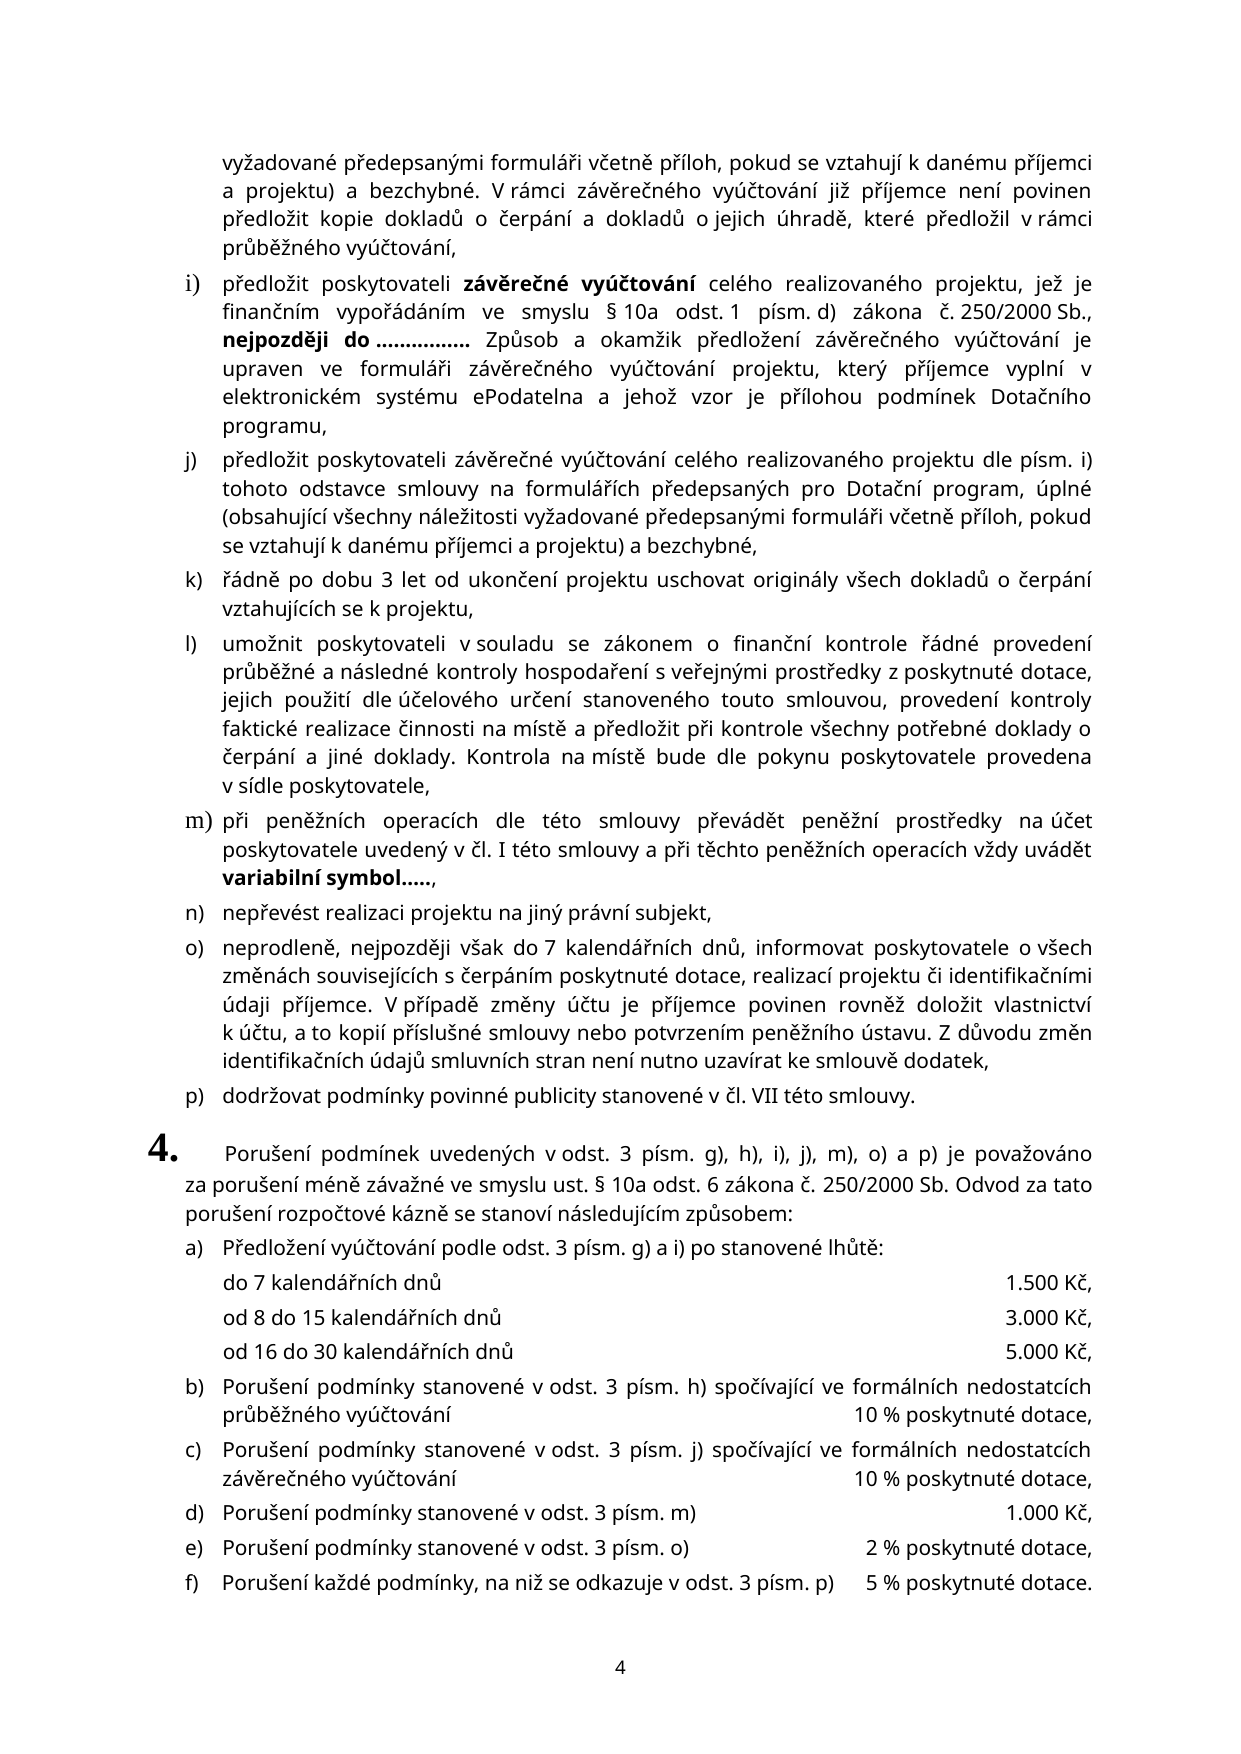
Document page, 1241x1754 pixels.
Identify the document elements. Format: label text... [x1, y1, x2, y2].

text do 7 kalendářních dnů 1.500 Kč, [223, 1268, 1092, 1296]
list Porušení podmínky stanovené v odst. 3 písm. h) spočívající ve formálních nedostatcích průběžného vyúčtování 10 % poskytnuté dotace, [185, 1372, 1092, 1429]
list při peněžních operacích dle této smlouvy převádět peněžní prostředky na účet poskytovatele uvedený v čl. I této smlouvy a při těchto peněžních operacích vždy uvádět variabilní symbol….., [185, 806, 1092, 892]
list Porušení podmínky stanovené v odst. 3 písm. j) spočívající ve formálních nedostatcích závěrečného vyúčtování 10 % poskytnuté dotace, [185, 1435, 1092, 1492]
list Porušení podmínky stanovené v odst. 3 písm. m) 1.000 Kč, [185, 1498, 1092, 1527]
list Porušení podmínek uvedených v odst. 3 písm. g), h), i), j), m), o) a p) je považováno za porušení méně závažné ve smyslu ust. § 10a odst. 6 zákona č. 250/2000 Sb. Odvod za tato porušení rozpočtové kázně se stanoví následujícím způsobem: [148, 1122, 1092, 1227]
list Předložení vyúčtování podle odst. 3 písm. g) a i) po stanovené lhůtě: [185, 1233, 1092, 1262]
list předložit poskytovateli závěrečné vyúčtování celého realizovaného projektu dle písm. i) tohoto odstavce smlouvy na formulářích předepsaných pro Dotační program, úplné (obsahující všechny náležitosti vyžadované předepsanými formuláři včetně příloh, pokud se vztahují k danému příjemci a projektu) a bezchybné, [185, 446, 1092, 559]
list dodržovat podmínky povinné publicity stanovené v čl. VII této smlouvy. [185, 1081, 1092, 1110]
list Porušení podmínky stanovené v odst. 3 písm. o) 2 % poskytnuté dotace, [185, 1533, 1092, 1561]
list neprodleně, nejpozději však do 7 kalendářních dnů, informovat poskytovatele o všech změnách souvisejících s čerpáním poskytnuté dotace, realizací projektu či identifikačními údaji příjemce. V případě změny účtu je příjemce povinen rovněž doložit vlastnictví k účtu, a to kopií příslušné smlouvy nebo potvrzením peněžního ústavu. Z důvodu změn identifikačních údajů smluvních stran není nutno uzavírat ke smlouvě dodatek, [185, 933, 1092, 1075]
text od 8 do 15 kalendářních dnů 3.000 Kč, [223, 1303, 1092, 1331]
list předložit poskytovateli závěrečné vyúčtování celého realizovaného projektu, jež je finančním vypořádáním ve smyslu § 10a odst. 1 písm. d) zákona č. 250/2000 Sb., nejpozději do ................ Způsob a okamžik předložení závěrečného vyúčtování je upraven ve formuláři závěrečného vyúčtování projektu, který příjemce vyplní v elektronickém systému ePodatelna a jehož vzor je přílohou podmínek Dotačního programu, [185, 268, 1092, 439]
list Porušení každé podmínky, na niž se odkazuje v odst. 3 písm. p) 5 % poskytnuté dotace. [185, 1568, 1092, 1596]
text od 16 do 30 kalendářních dnů 5.000 Kč, [223, 1337, 1092, 1366]
list nepřevést realizaci projektu na jiný právní subjekt, [185, 898, 1092, 927]
list umožnit poskytovateli v souladu se zákonem o finanční kontrole řádné provedení průběžné a následné kontroly hospodaření s veřejnými prostředky z poskytnuté dotace, jejich použití dle účelového určení stanoveného touto smlouvou, provedení kontroly faktické realizace činnosti na místě a předložit při kontrole všechny potřebné doklady o čerpání a jiné doklady. Kontrola na místě bude dle pokynu poskytovatele provedena v sídle poskytovatele, [185, 629, 1092, 799]
list vyžadované předepsanými formuláři včetně příloh, pokud se vztahují k danému příjemci a projektu) a bezchybné. V rámci závěrečného vyúčtování již příjemce není povinen předložit kopie dokladů o čerpání a dokladů o jejich úhradě, které předložil v rámci průběžného vyúčtování, [185, 148, 1092, 261]
list řádně po dobu 3 let od ukončení projektu uschovat originály všech dokladů o čerpání vztahujících se k projektu, [185, 566, 1092, 622]
